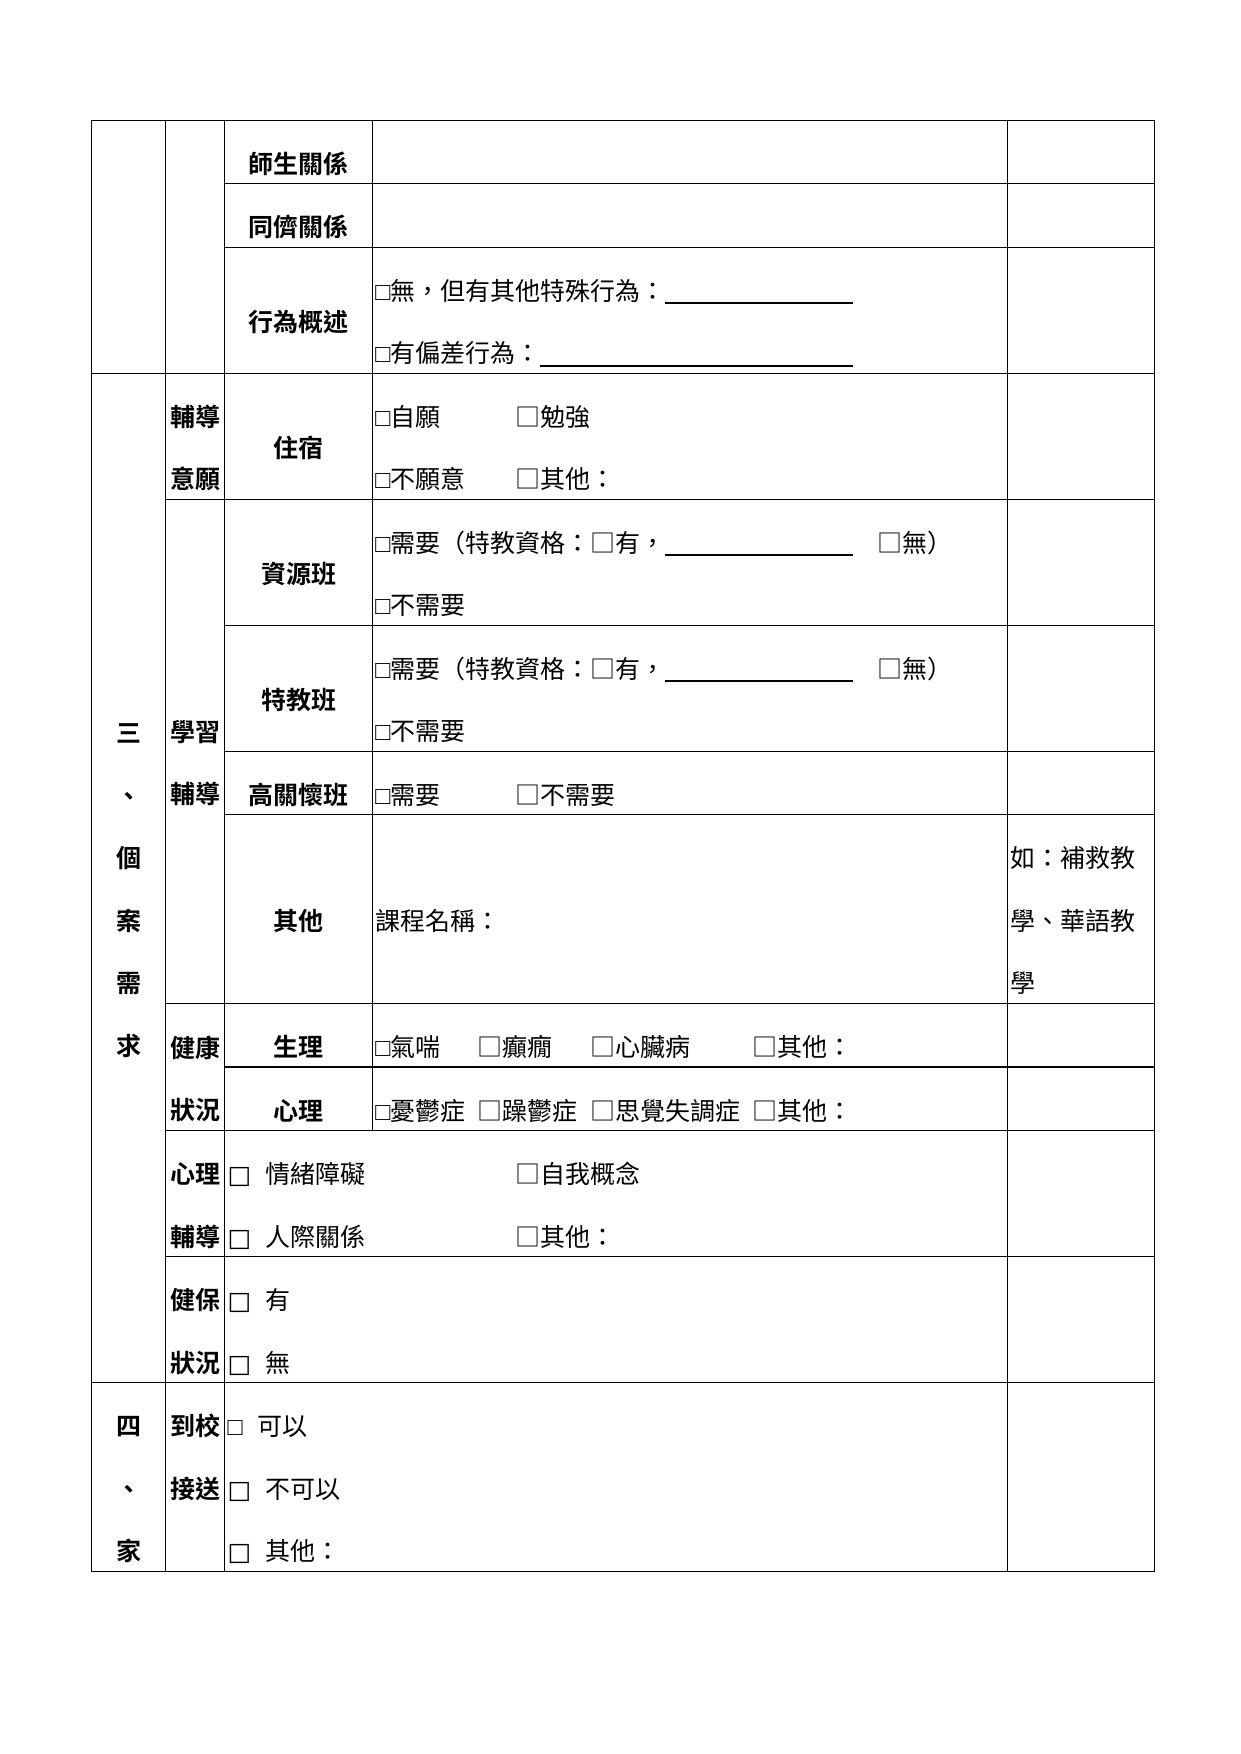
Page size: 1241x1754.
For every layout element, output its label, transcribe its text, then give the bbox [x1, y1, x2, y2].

table_cell □憂鬱症 □躁鬱症 □思覺失調症 □其他： [373, 1068, 1007, 1130]
table_cell □需要 □不需要 [373, 752, 1007, 814]
table_cell [1008, 248, 1154, 373]
table_cell [1008, 1131, 1154, 1256]
table_cell 學習輔導 [166, 500, 224, 1003]
table_cell 如：補救教學、華語教學 [1008, 815, 1154, 1003]
table_cell [1008, 1068, 1154, 1130]
table_cell 有 無 [225, 1257, 1007, 1382]
table_cell [373, 184, 1007, 247]
table_cell 生理 [225, 1004, 372, 1066]
table_cell □需要（特教資格：□有， □無） □不需要 [373, 626, 1007, 751]
table_cell [1008, 752, 1154, 814]
table_cell [1008, 626, 1154, 751]
table_cell 健康狀況 [166, 1004, 224, 1130]
table_cell 健保狀況 [166, 1257, 224, 1382]
table_cell □ 可以 不可以 其他： [225, 1383, 1007, 1571]
table_cell [1008, 184, 1154, 247]
table_cell [1008, 374, 1154, 499]
table_cell 高關懷班 [225, 752, 372, 814]
table_cell [373, 121, 1007, 183]
table_cell 輔導 意願 [166, 374, 224, 499]
table_cell [166, 121, 224, 373]
table_cell 其他 [225, 815, 372, 1003]
table_cell □無，但有其他特殊行為： □有偏差行為： [373, 248, 1007, 373]
table_cell [1008, 1383, 1154, 1571]
table_cell 三 、 個 案 需 求 [92, 374, 165, 1382]
table_cell 情緒障礙 □自我概念 人際關係 □其他： [225, 1131, 1007, 1256]
table_cell [1008, 121, 1154, 183]
table_cell [1008, 1004, 1154, 1066]
table_cell 行為概述 [225, 248, 372, 373]
table_cell 課程名稱： [373, 815, 1007, 1003]
table_cell 資源班 [225, 500, 372, 625]
table_cell 同儕關係 [225, 184, 372, 247]
table_cell 特教班 [225, 626, 372, 751]
table_cell 住宿 [225, 374, 372, 499]
table_cell [1008, 500, 1154, 625]
table_cell □需要（特教資格：□有， □無） □不需要 [373, 500, 1007, 625]
table_cell 到校 接送 [166, 1383, 224, 1571]
table_cell [92, 121, 165, 373]
table_cell 心理 [225, 1068, 372, 1130]
table_cell 四 、 家 [92, 1383, 165, 1571]
table_cell 師生關係 [225, 121, 372, 183]
table_cell □自願 □勉強 □不願意 □其他： [373, 374, 1007, 499]
table_cell 心理輔導 [166, 1131, 224, 1256]
table_cell □氣喘 □癲癇 □心臟病 □其他： [373, 1004, 1007, 1066]
table_cell [1008, 1257, 1154, 1382]
